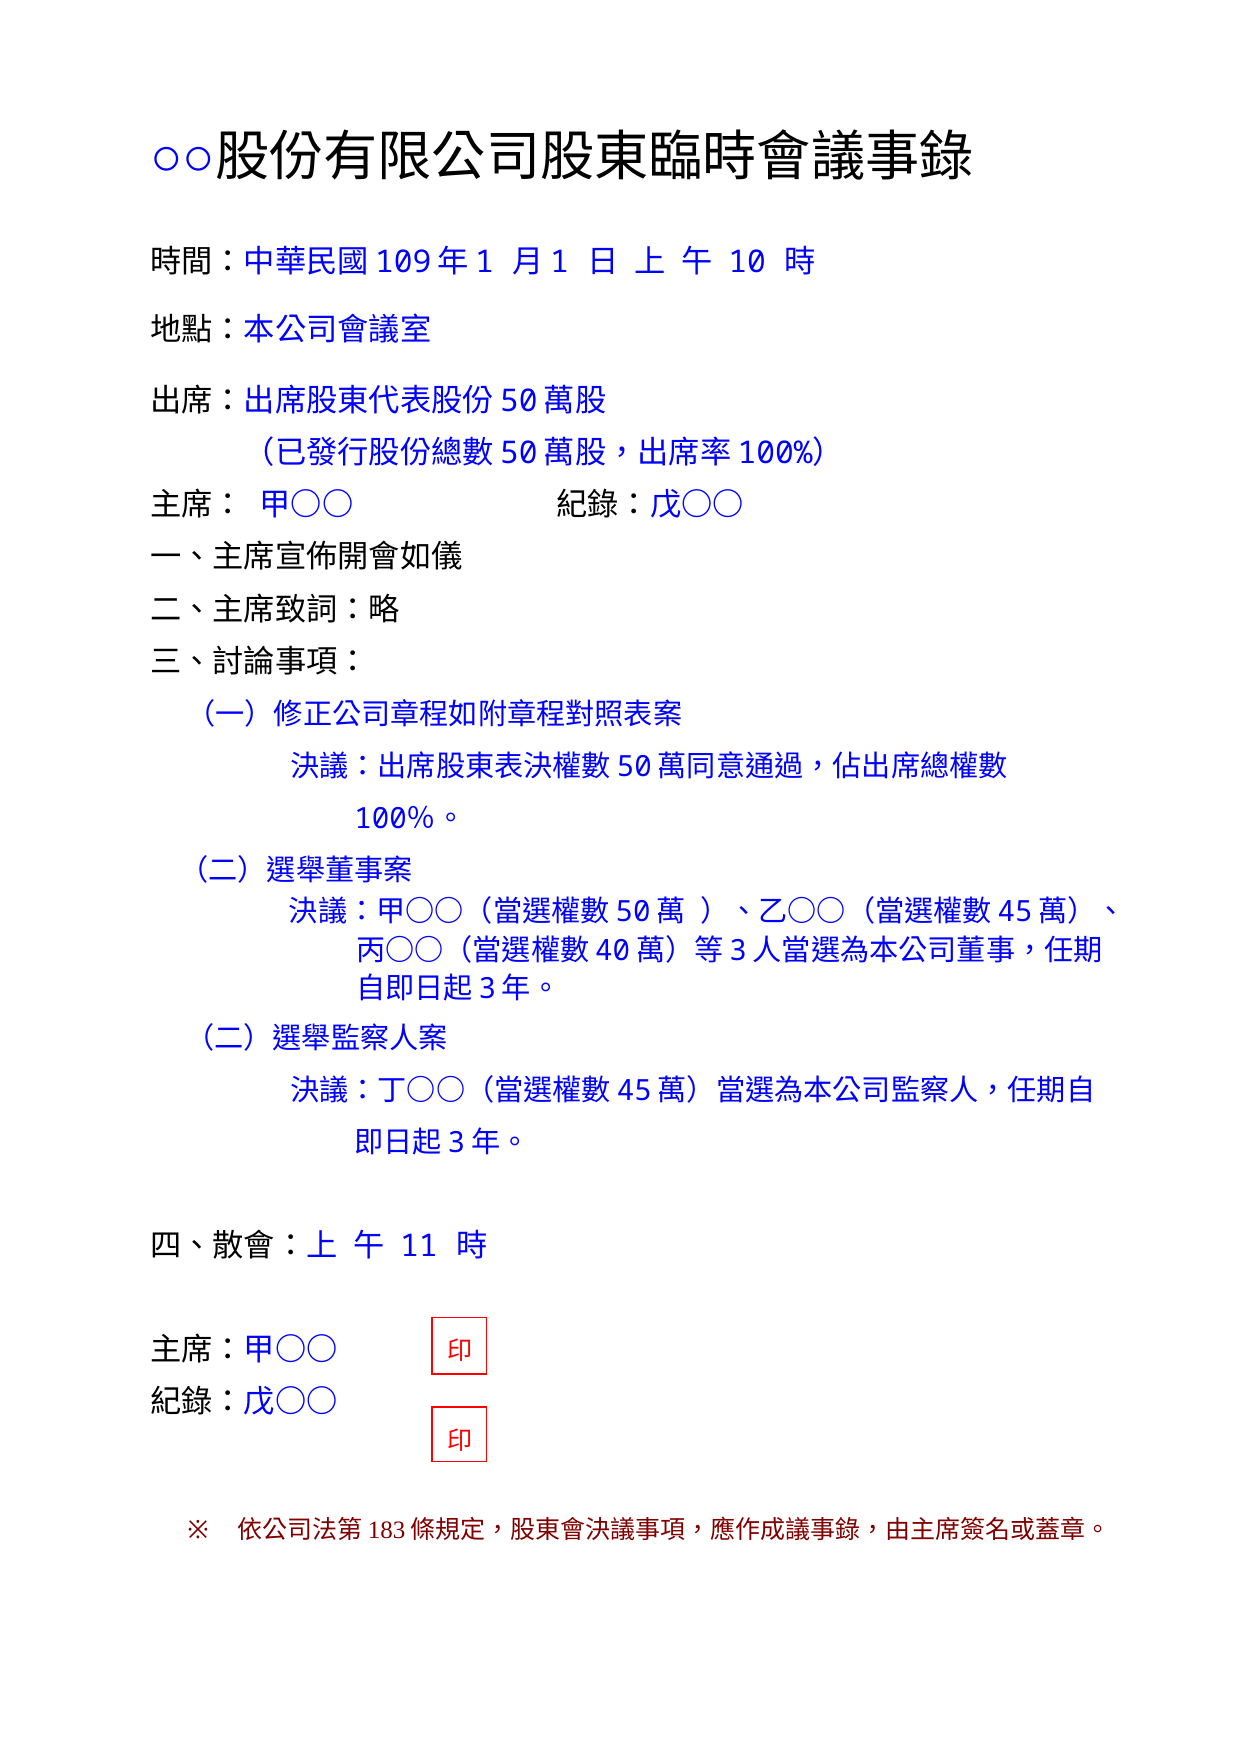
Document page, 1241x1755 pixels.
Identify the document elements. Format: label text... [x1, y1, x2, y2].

list 依公司法第183條規定，股東會決議事項，應作成議事錄，由主席簽名或蓋章。 [187, 1509, 1122, 1546]
text 地點：本公司會議室 [150, 299, 1122, 351]
text 時間：中華民國109年1 月1 日 上 午 10 時 [150, 241, 1122, 280]
text 決議：丁○○（當選權數45萬）當選為本公司監察人，任期自即日起3年。 [150, 1058, 1122, 1163]
text 印 [433, 1331, 486, 1367]
text 紀錄：戊○○ [150, 1371, 1122, 1423]
text [433, 1456, 486, 1461]
text 主席： 甲○○ 紀錄：戊○○ [150, 474, 1122, 526]
text 四、散會：上 午 11 時 [150, 1215, 1122, 1267]
text 三、討論事項： [150, 630, 1122, 682]
text 決議：甲○○（當選權數50萬 ）、乙○○（當選權數45萬）、丙○○（當選權數40萬）等3人當選為本公司董事，任期自即日起3年。 [131, 891, 1122, 1006]
text （已發行股份總數50萬股，出席率100%） [150, 422, 1122, 474]
text [487, 1319, 1122, 1371]
text 一、主席宣佈開會如儀 [150, 526, 1122, 578]
text 二、主席致詞：略 [150, 578, 1122, 630]
text ○○股份有限公司股東臨時會議事錄 [150, 112, 1122, 191]
text 出席：出席股東代表股份50萬股 [150, 370, 1122, 422]
text 主席：甲○○ [150, 1319, 431, 1371]
text （一）修正公司章程如附章程對照表案 [150, 682, 1122, 734]
text 印 [433, 1420, 486, 1456]
text 決議：出席股東表決權數50萬同意通過，佔出席總權數100％。 [150, 734, 1122, 839]
text （二）選舉監察人案 [150, 1006, 1122, 1058]
text （二）選舉董事案 [150, 839, 1122, 891]
